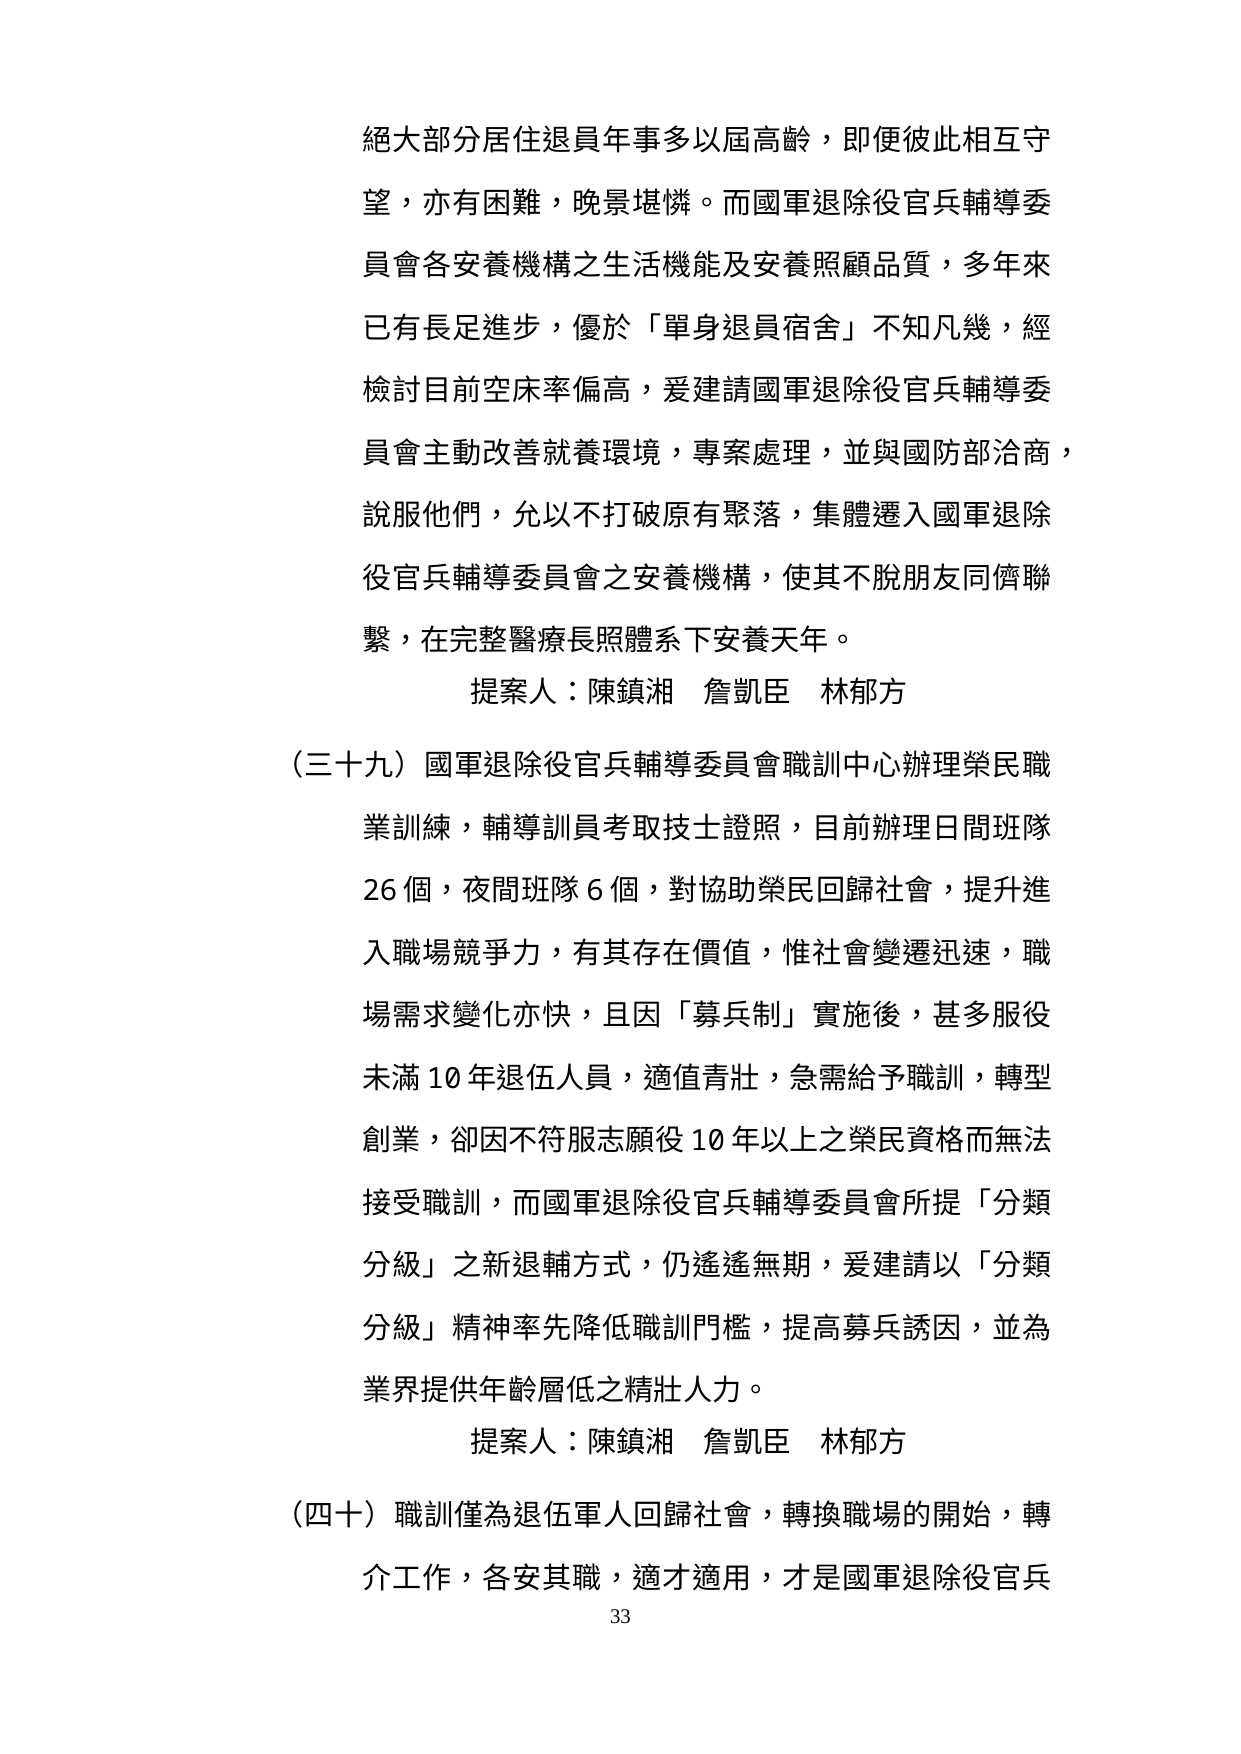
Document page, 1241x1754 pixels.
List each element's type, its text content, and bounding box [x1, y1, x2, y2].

text （四十）職訓僅為退伍軍人回歸社會，轉換職場的開始，轉介工作，各安其職，適才適用，才是國軍退除役官兵 [274, 1471, 1053, 1596]
text （三十九）國軍退除役官兵輔導委員會職訓中心辦理榮民職業訓練，輔導訓員考取技士證照，目前辦理日間班隊26個，夜間班隊6個，對協助榮民回歸社會，提升進入職場競爭力，有其存在價值，惟社會變遷迅速，職場需求變化亦快，且因「募兵制」實施後，甚多服役未滿10年退伍人員，適值青壯，急需給予職訓，轉型創業，卻因不符服志願役10年以上之榮民資格而無法接受職訓，而國軍退除役官兵輔導委員會所提「分類分級」之新退輔方式，仍遙遙無期，爰建請以「分類分級」精神率先降低職訓門檻，提高募兵誘因，並為業界提供年齡層低之精壯人力。 [274, 721, 1053, 1409]
text 提案人：陳鎮湘 詹凱臣 林郁方 [354, 1409, 1053, 1471]
text （三十八）目前國防部尚有3,000餘單身退員，由總政戰局列管照顧，集中居住在全省45個「單身退員宿舍」，絕大部分居住退員年事多以屆高齡，即便彼此相互守望，亦有困難，晚景堪憐。而國軍退除役官兵輔導委員會各安養機構之生活機能及安養照顧品質，多年來已有長足進步，優於「單身退員宿舍」不知凡幾，經檢討目前空床率偏高，爰建請國軍退除役官兵輔導委員會主動改善就養環境，專案處理，並與國防部洽商，說服他們，允以不打破原有聚落，集體遷入國軍退除役官兵輔導委員會之安養機構，使其不脫朋友同儕聯繫，在完整醫療長照體系下安養天年。 [274, 96, 1053, 659]
text 提案人：陳鎮湘 詹凱臣 林郁方 [354, 659, 1053, 721]
